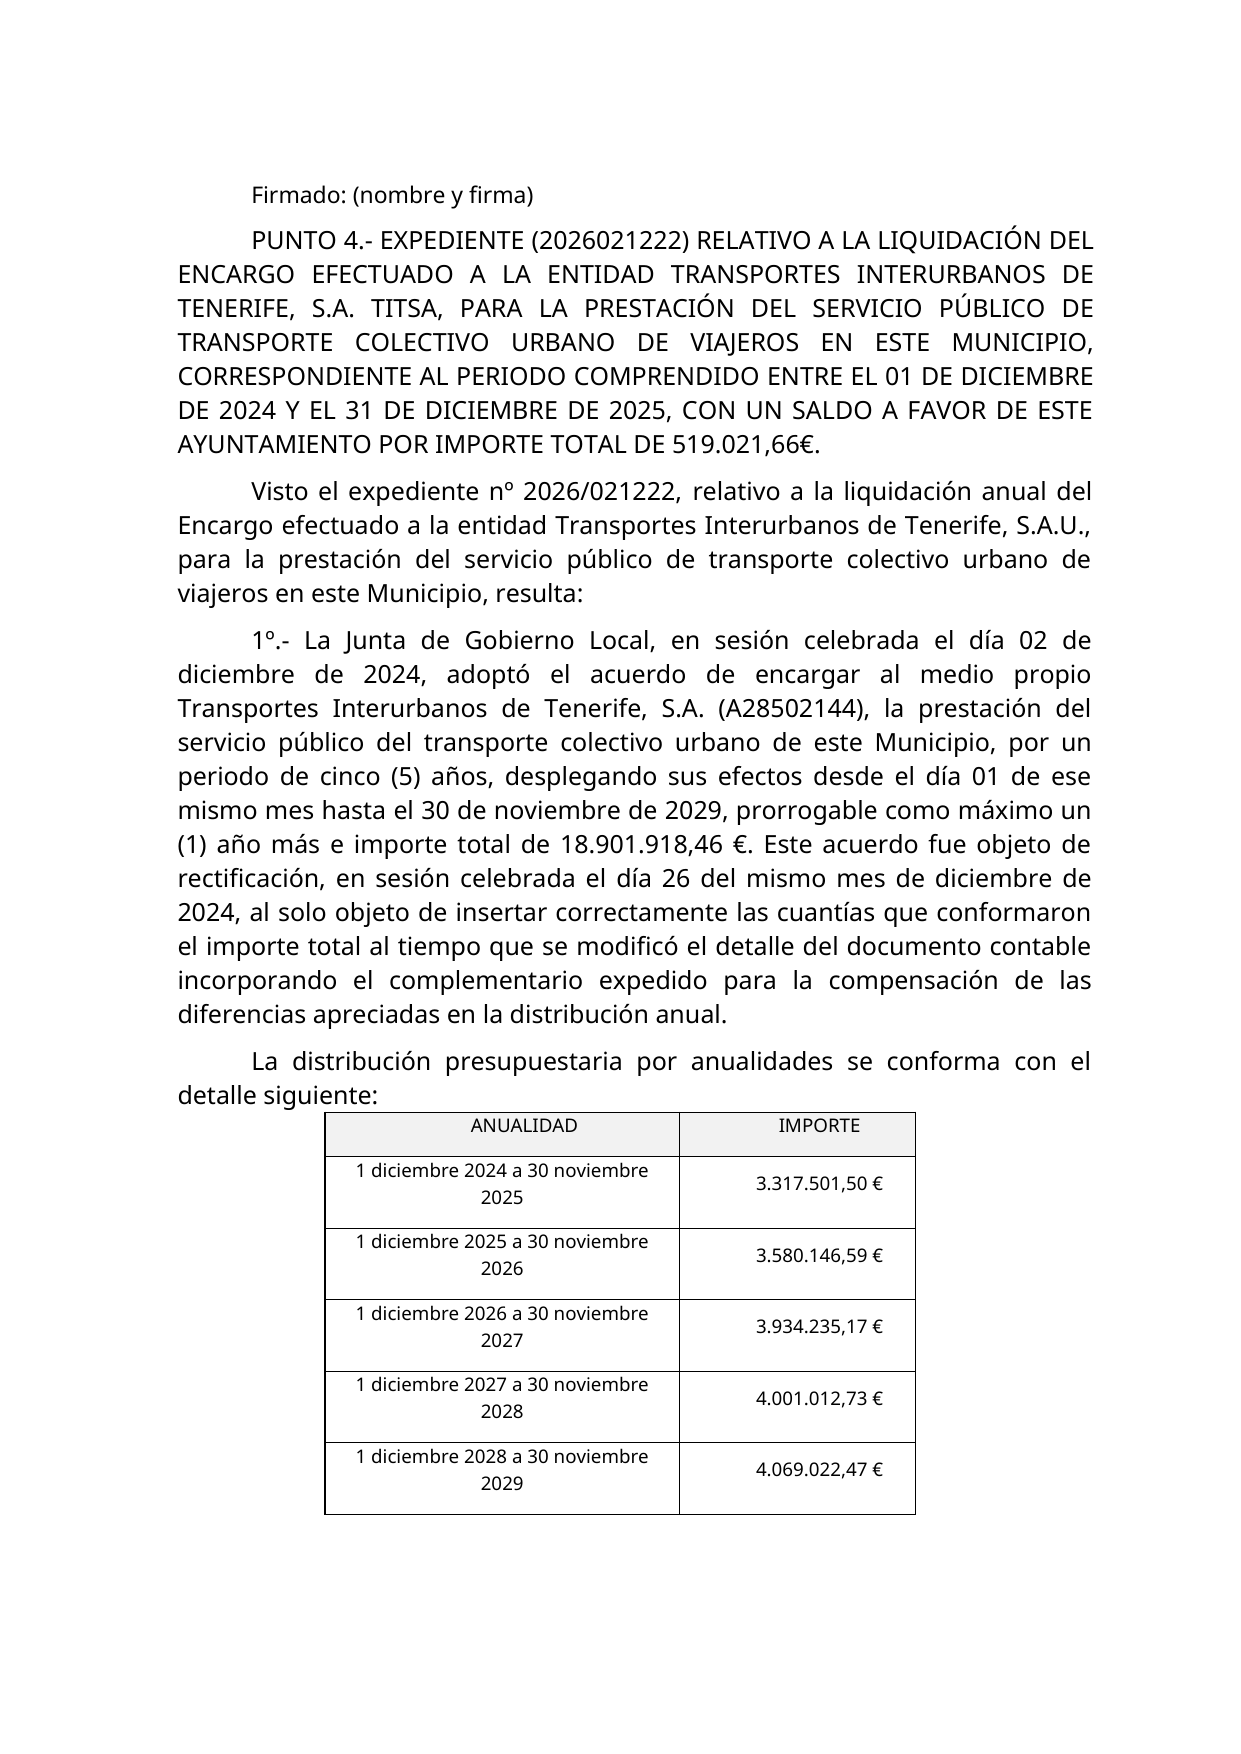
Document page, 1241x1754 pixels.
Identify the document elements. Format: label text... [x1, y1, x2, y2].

table_cell 1 diciembre 2026 a 30 noviembre 2027 [326, 1300, 679, 1371]
text 1º.- La Junta de Gobierno Local, en sesión celebrada el día 02 de diciembre de 2024, adoptó el acuerdo de encargar al medio propio Transportes Interurbanos de Tenerife, S.A. (A28502144), la prestación del servicio público del transporte colectivo urbano de este Municipio, por un periodo de cinco (5) años, desplegando sus efectos desde el día 01 de ese mismo mes hasta el 30 de noviembre de 2029, prorrogable como máximo un (1) año más e importe total de 18.901.918,46 €. Este acuerdo fue objeto de rectificación, en sesión celebrada el día 26 del mismo mes de diciembre de 2024, al solo objeto de insertar correctamente las cuantías que conformaron el importe total al tiempo que se modificó el detalle del documento contable incorporando el complementario expedido para la compensación de las diferencias apreciadas en la distribución anual. [177, 622, 1093, 1031]
text PUNTO 4.- EXPEDIENTE (2026021222) RELATIVO A LA LIQUIDACIÓN DEL ENCARGO EFECTUADO A LA ENTIDAD TRANSPORTES INTERURBANOS DE TENERIFE, S.A. TITSA, PARA LA PRESTACIÓN DEL SERVICIO PÚBLICO DE TRANSPORTE COLECTIVO URBANO DE VIAJEROS EN ESTE MUNICIPIO, CORRESPONDIENTE AL PERIODO COMPRENDIDO ENTRE EL 01 DE DICIEMBRE DE 2024 Y EL 31 DE DICIEMBRE DE 2025, CON UN SALDO A FAVOR DE ESTE AYUNTAMIENTO POR IMPORTE TOTAL DE 519.021,66€. [177, 223, 1095, 461]
table_cell 4.069.022,47 € [680, 1443, 915, 1513]
table_cell 3.934.235,17 € [680, 1300, 915, 1371]
table_header IMPORTE [680, 1113, 915, 1156]
text La distribución presupuestaria por anualidades se conforma con el detalle siguiente: [177, 1043, 1093, 1112]
table_header ANUALIDAD [326, 1113, 679, 1156]
text Firmado: (nombre y firma) [177, 179, 1093, 210]
table_cell 4.001.012,73 € [680, 1372, 915, 1442]
table_cell 1 diciembre 2028 a 30 noviembre 2029 [326, 1443, 679, 1513]
table_cell 1 diciembre 2025 a 30 noviembre 2026 [326, 1229, 679, 1299]
table_cell 3.317.501,50 € [680, 1157, 915, 1228]
table_cell 1 diciembre 2024 a 30 noviembre 2025 [326, 1157, 679, 1228]
text Visto el expediente nº 2026/021222, relativo a la liquidación anual del Encargo efectuado a la entidad Transportes Interurbanos de Tenerife, S.A.U., para la prestación del servicio público de transporte colectivo urbano de viajeros en este Municipio, resulta: [177, 473, 1093, 610]
table_cell 1 diciembre 2027 a 30 noviembre 2028 [326, 1372, 679, 1442]
table_cell 3.580.146,59 € [680, 1229, 915, 1299]
